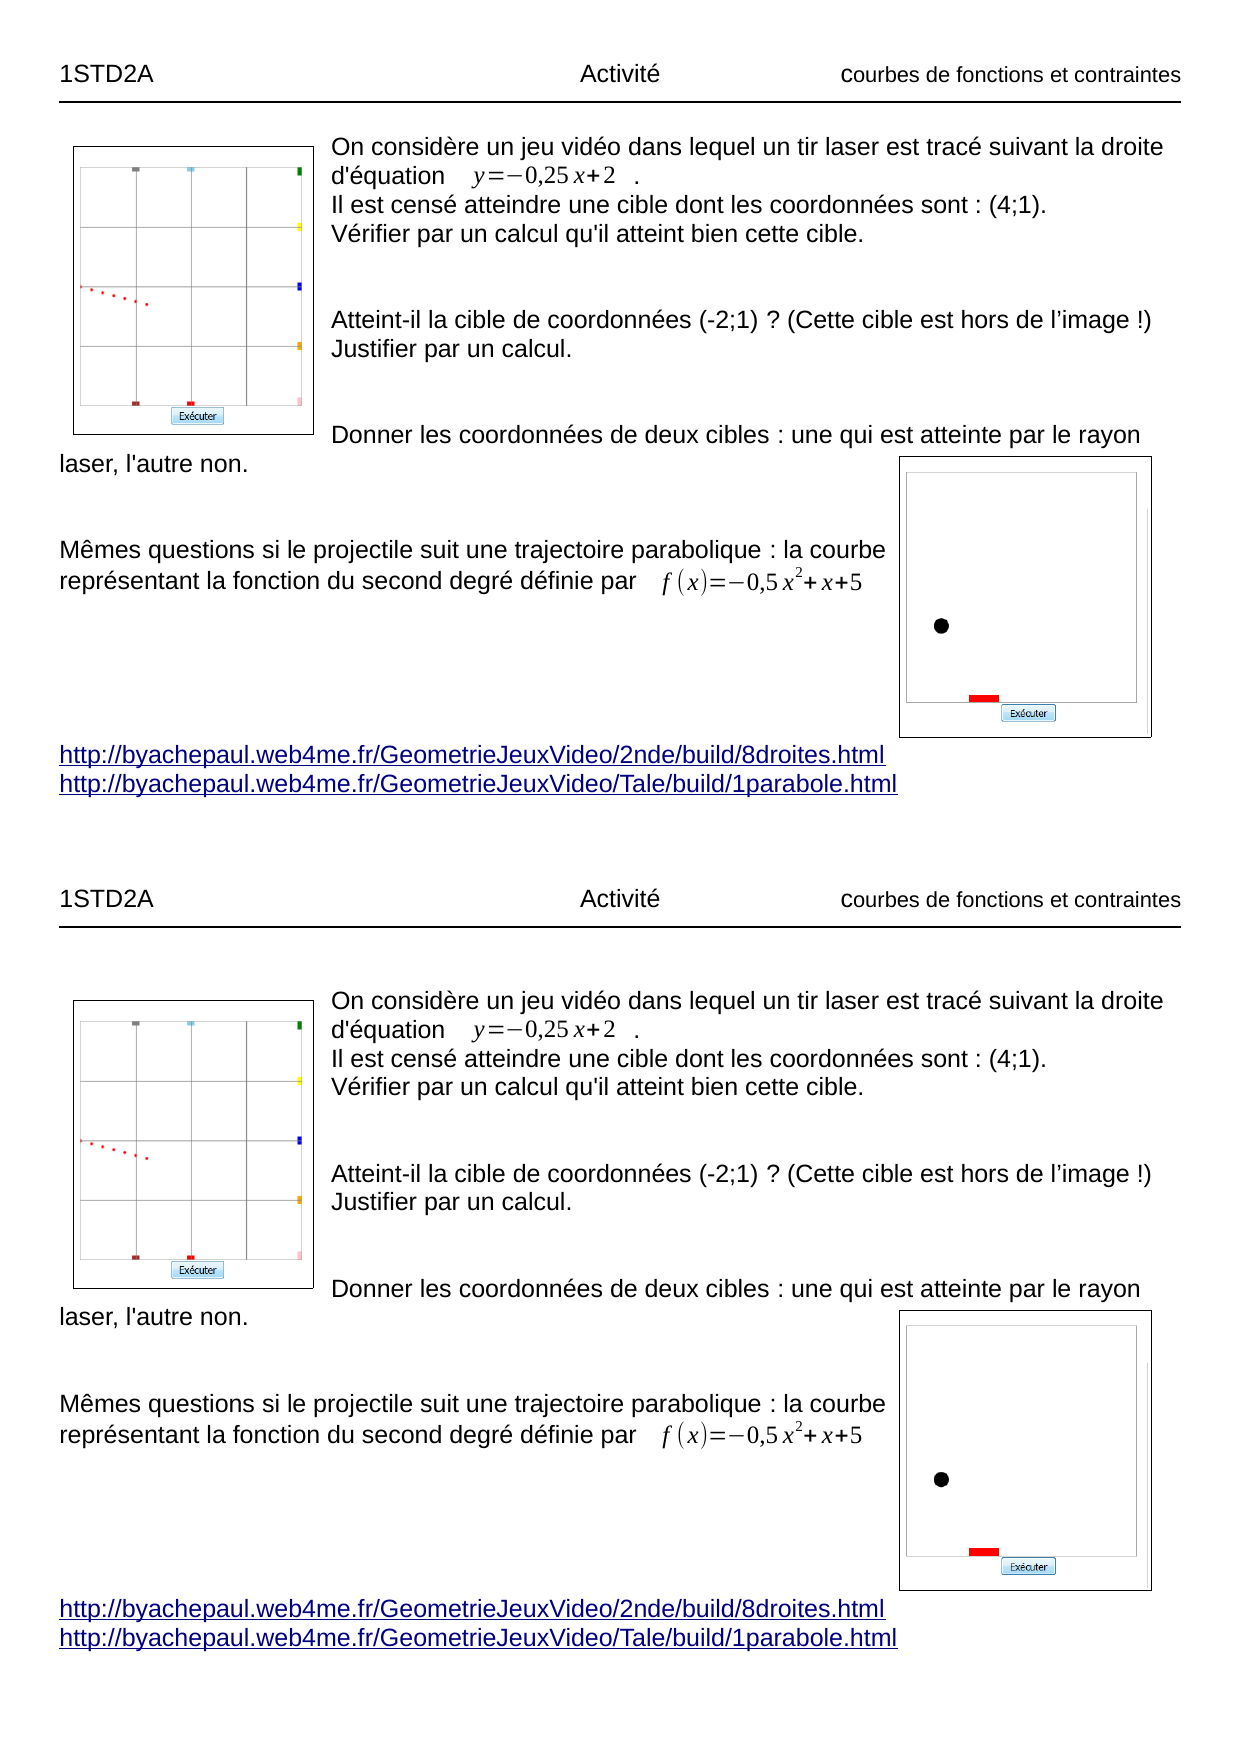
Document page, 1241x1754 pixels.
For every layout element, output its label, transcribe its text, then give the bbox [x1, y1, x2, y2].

text Activité [433, 59, 807, 88]
text Donner les coordonnées de deux cibles : une qui est atteinte par le rayon laser, l'autre non. [59, 1273, 1181, 1331]
text http://byachepaul.web4me.fr/GeometrieJeuxVideo/2nde/build/8droites.html [59, 1594, 1181, 1623]
text Atteint-il la cible de coordonnées (-2;1) ? (Cette cible est hors de l’image !) Justifier par un calcul. [314, 1158, 1181, 1216]
text Donner les coordonnées de deux cibles : une qui est atteinte par le rayon laser, l'autre non. [59, 420, 1181, 477]
text Atteint-il la cible de coordonnées (-2;1) ? (Cette cible est hors de l’image !) Justifier par un calcul. [314, 305, 1181, 362]
text http://byachepaul.web4me.fr/GeometrieJeuxVideo/Tale/build/1parabole.html [59, 769, 1181, 798]
text courbes de fonctions et contraintes [807, 59, 1181, 88]
text [74, 147, 313, 434]
text Il est censé atteindre une cible dont les coordonnées sont : (4;1). [314, 190, 1181, 218]
text 1STD2A [59, 884, 433, 913]
text courbes de fonctions et contraintes [807, 884, 1181, 913]
text On considère un jeu vidéo dans lequel un tir laser est tracé suivant la droite d'équation . [59, 132, 1181, 190]
text [900, 1311, 1151, 1590]
text Vérifier par un calcul qu'il atteint bien cette cible. [314, 1072, 1181, 1101]
text Vérifier par un calcul qu'il atteint bien cette cible. [314, 218, 1181, 247]
text 1STD2A [59, 59, 433, 88]
text Mêmes questions si le projectile suit une trajectoire parabolique : la courbe représentant la fonction du second degré définie par [59, 1388, 899, 1450]
text http://byachepaul.web4me.fr/GeometrieJeuxVideo/2nde/build/8droites.html [59, 740, 1181, 769]
text [900, 457, 1151, 737]
text [74, 1001, 313, 1288]
text Il est censé atteindre une cible dont les coordonnées sont : (4;1). [314, 1043, 1181, 1072]
text http://byachepaul.web4me.fr/GeometrieJeuxVideo/Tale/build/1parabole.html [59, 1623, 1181, 1652]
text On considère un jeu vidéo dans lequel un tir laser est tracé suivant la droite d'équation . [59, 986, 1181, 1043]
text Mêmes questions si le projectile suit une trajectoire parabolique : la courbe représentant la fonction du second degré définie par [59, 535, 899, 597]
text Activité [433, 884, 807, 913]
